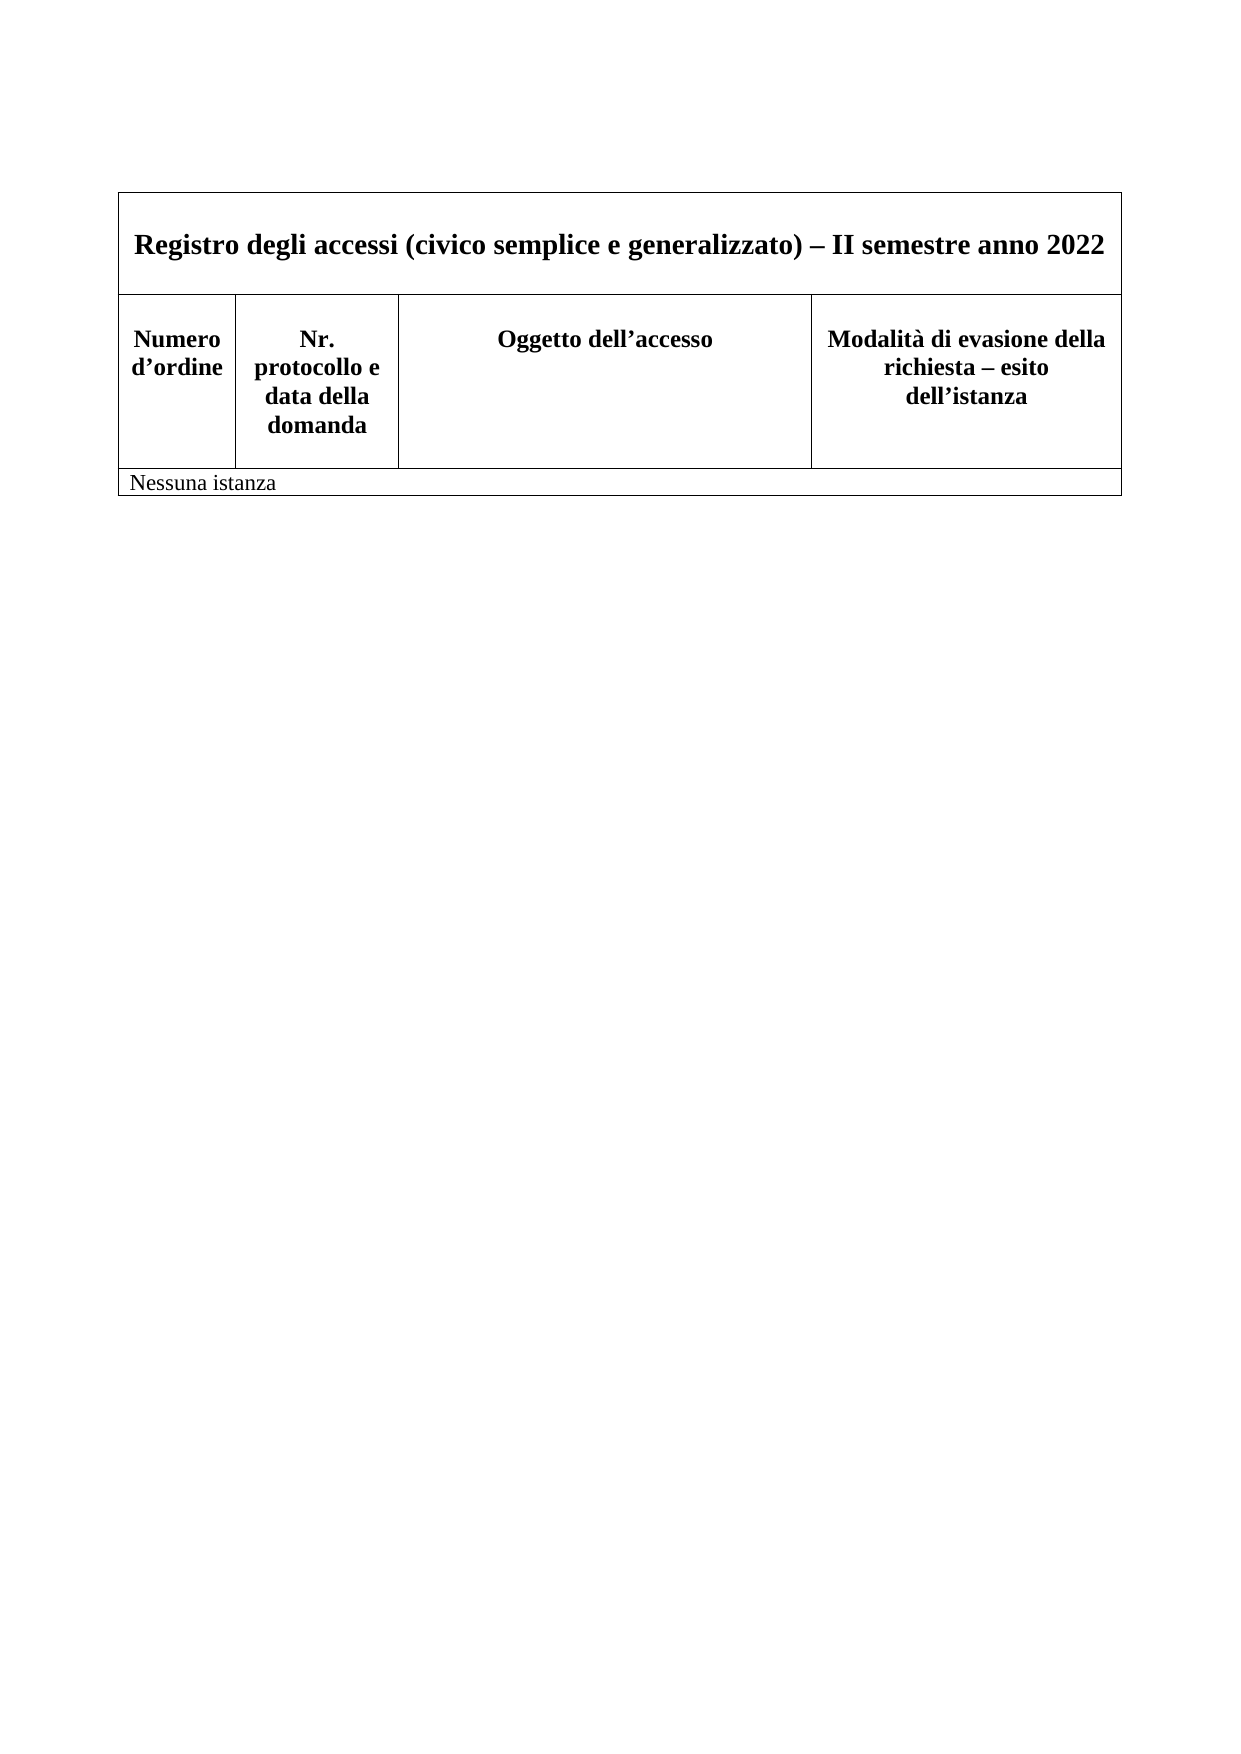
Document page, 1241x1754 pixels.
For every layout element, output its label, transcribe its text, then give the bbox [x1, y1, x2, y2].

table_cell Nr. protocollo e data della domanda [236, 295, 398, 467]
table_cell Nessuna istanza [119, 469, 1121, 495]
table_cell Oggetto dell’accesso [399, 295, 811, 467]
table_header Registro degli accessi (civico semplice e generalizzato) – II semestre anno 2022 [119, 193, 1121, 294]
table_cell Numero d’ordine [119, 295, 235, 467]
table_cell Modalità di evasione della richiesta – esito dell’istanza [812, 295, 1121, 467]
